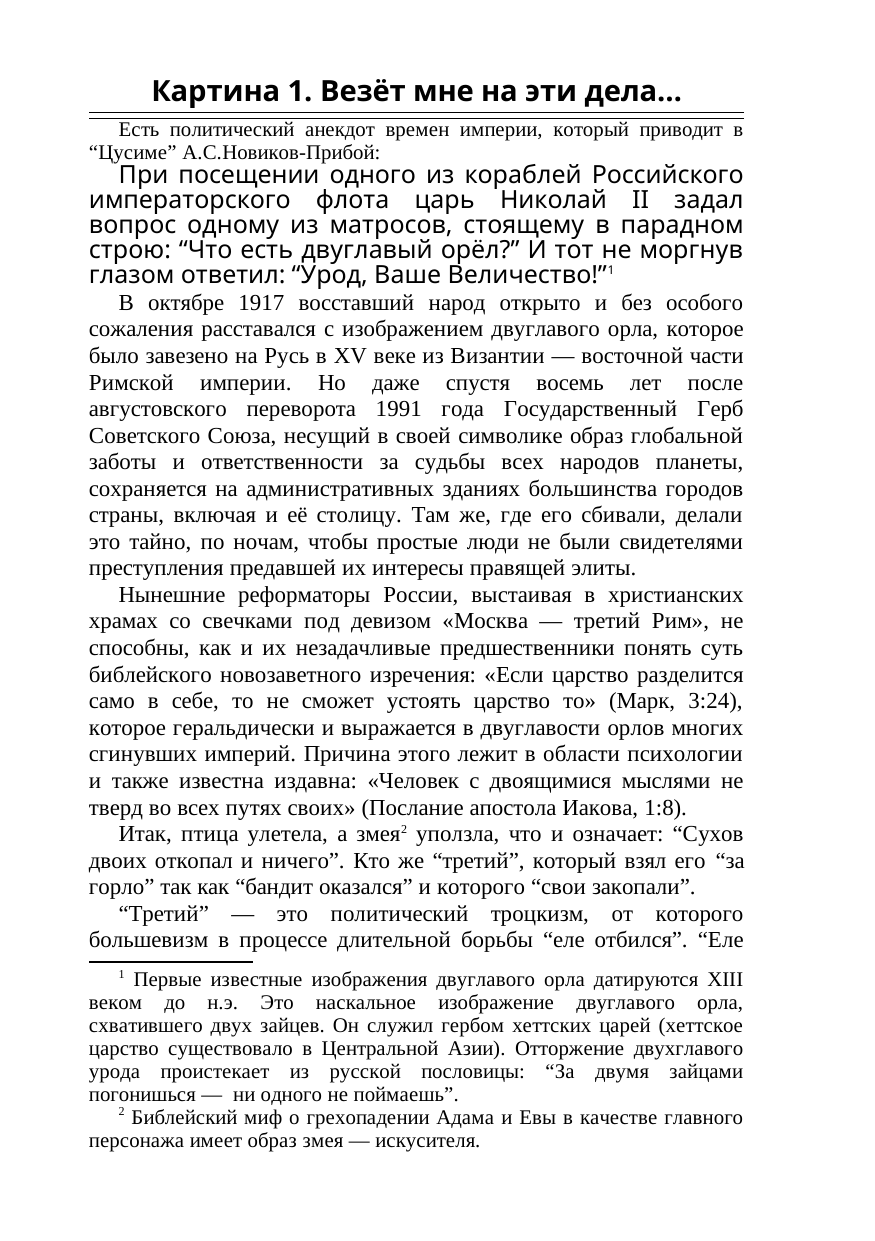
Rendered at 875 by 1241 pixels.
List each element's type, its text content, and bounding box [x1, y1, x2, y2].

text Итак, птица улетела, а змея уползла, что и означает: “Сухов двоих откопал и ничего”. Кто же “третий”, который взял его “за горло” так как “бандит оказался” и которого “свои закопали”. [89, 820, 744, 899]
text Есть политический анекдот времен империи, который приводит в “Цусиме” А.С.Новиков-Прибой: [89, 119, 744, 164]
text Библейский миф о грехопадении Адама и Евы в качестве главного персонажа имеет образ змея — искусителя. [89, 1106, 744, 1152]
text Нынешние реформаторы России, выстаивая в христианских храмах со свечками под девизом «Москва — третий Рим», не способны, как и их незадачливые предшественники понять суть библейского новозаветного изречения: «Если царство разделится само в себе, то не сможет устоять царство то» (Марк, 3:24), которое геральдически и выражается в двуглавости орлов многих сгинувших империй. Причина этого лежит в области психологии и также известна издавна: «Человек с двоящимися мыслями не тверд во всех путях своих» (Послание апостола Иакова, 1:8). [89, 581, 744, 820]
text “Третий” — это политический троцкизм, от которого большевизм в процессе длительной борьбы “еле отбился”. “Еле [89, 899, 744, 953]
text В октябре 1917 восставший народ открыто и без особого сожаления расставался с изображением двуглавого орла, которое было завезено на Русь в XV веке из Византии — восточной части Римской империи. Но даже спустя восемь лет после августовского переворота 1991 года Государственный Герб Советского Союза, несущий в своей символике образ глобальной заботы и ответственности за судьбы всех народов планеты, сохраняется на административных зданиях большинства городов страны, включая и её столицу. Там же, где его сбивали, делали это тайно, по ночам, чтобы простые люди не были свидетелями преступления предавшей их интересы правящей элиты. [89, 289, 744, 581]
text Первые известные изображения двуглавого орла датируются XIII веком до н.э. Это наскальное изображение двуглавого орла, схватившего двух зайцев. Он служил гербом хеттских царей (хеттское царство существовало в Центральной Азии). Отторжение двухглавого урода проистекает из русской пословицы: “За двумя зайцами погонишься — ни одного не поймаешь”. [89, 968, 744, 1106]
text При посещении одного из кораблей Российского императорского флота царь Николай II задал вопрос одному из матросов, стоящему в парадном строю: “Что есть двуглавый орёл?” И тот не моргнув глазом ответил: “Урод, Ваше Величество!” [89, 164, 744, 289]
